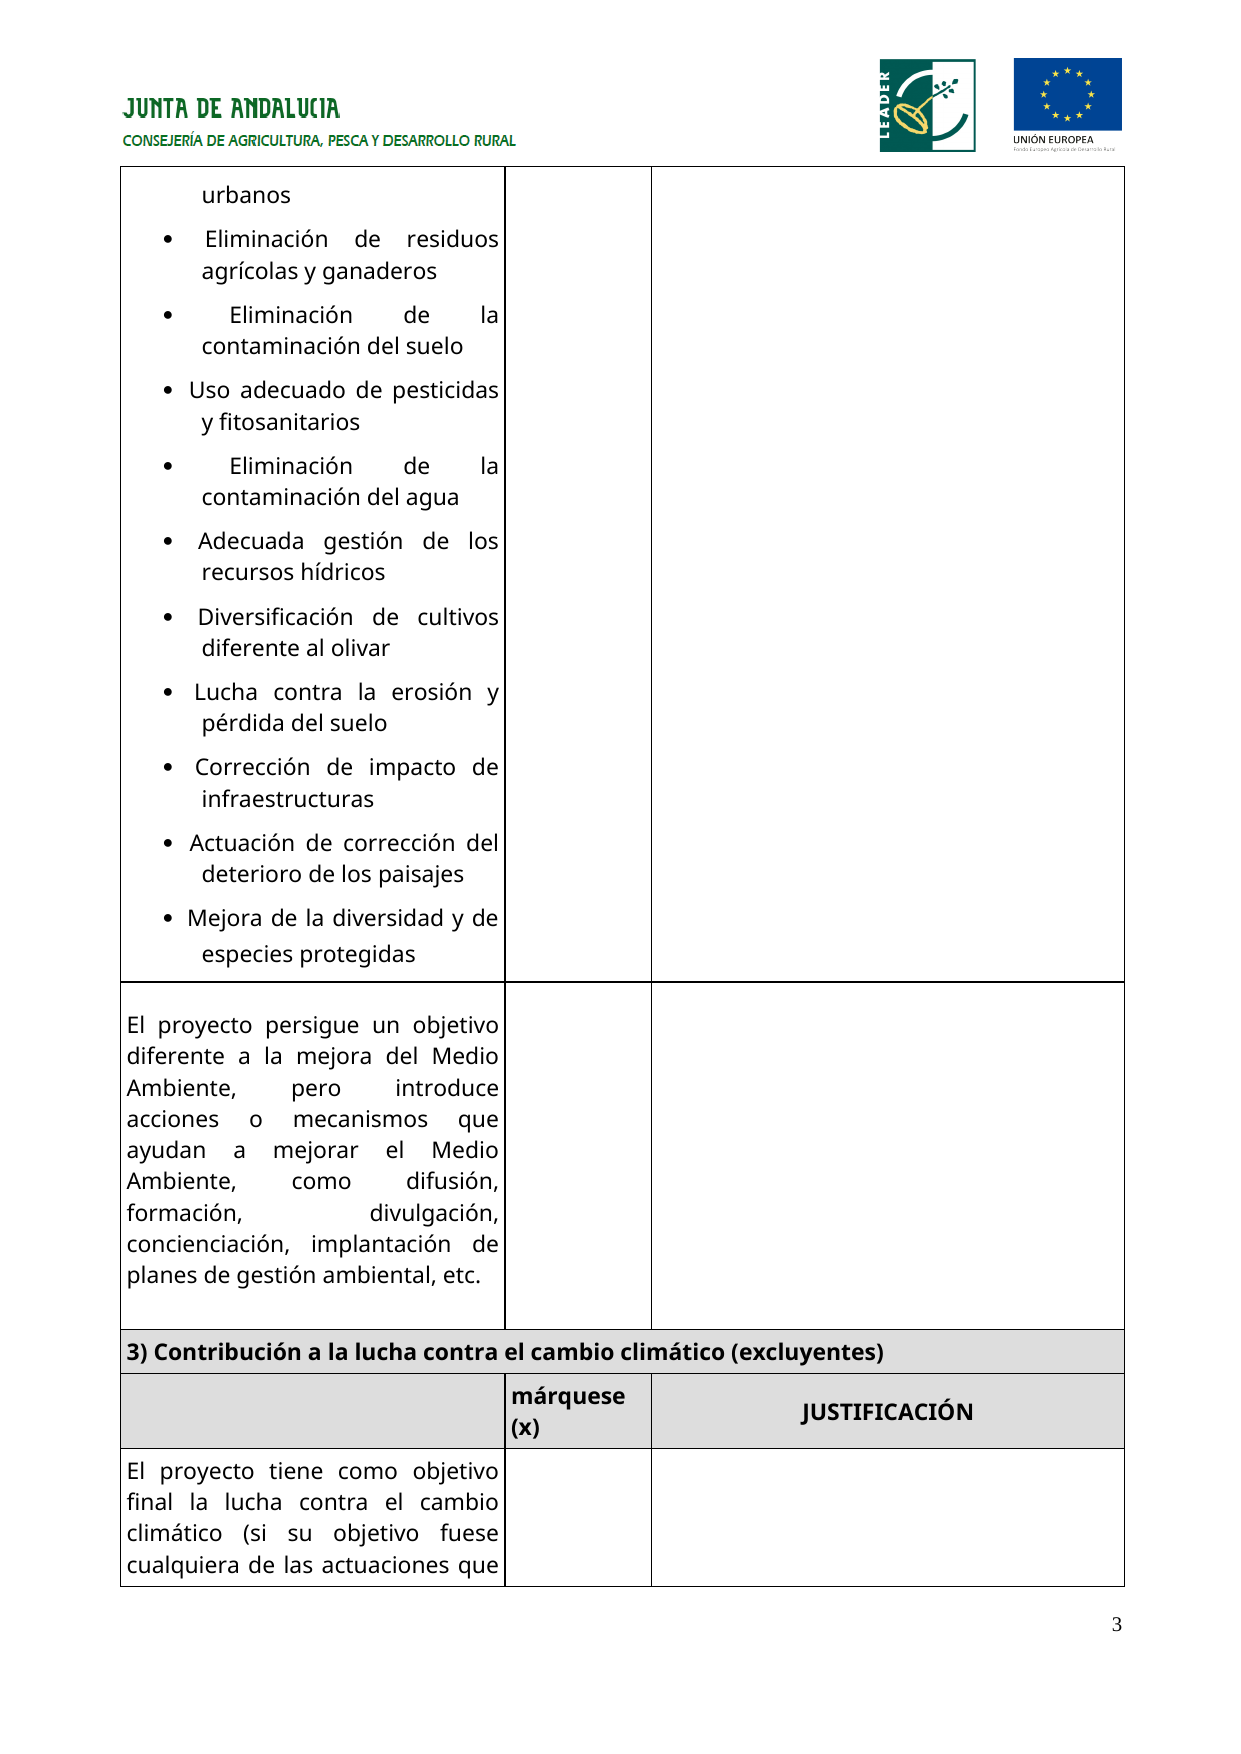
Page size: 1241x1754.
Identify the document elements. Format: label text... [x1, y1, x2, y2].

table_cell márquese (x) [506, 1374, 651, 1448]
table_cell El proyecto tiene como objetivo final la lucha contra el cambio climático (si su objetivo fuese cualquiera de las actuaciones que [121, 1449, 504, 1586]
table_cell [652, 983, 1124, 1329]
table_cell [121, 1374, 504, 1448]
table_cell [506, 983, 651, 1329]
table_cell urbanos · Eliminación de residuos agrícolas y ganaderos · Eliminación de la contaminación del suelo · Uso adecuado de pesticidas y fitosanitarios · Eliminación de la contaminación del agua · Adecuada gestión de los recursos hídricos · Diversificación de cultivos diferente al olivar · Lucha contra la erosión y pérdida del suelo · Corrección de impacto de infraestructuras · Actuación de corrección del deterioro de los paisajes · Mejora de la diversidad y de especies protegidas [121, 167, 504, 981]
table_cell 3) Contribución a la lucha contra el cambio climático (excluyentes) [121, 1330, 1124, 1373]
picture [122, 94, 521, 149]
table_cell El proyecto persigue un objetivo diferente a la mejora del Medio Ambiente, pero introduce acciones o mecanismos que ayudan a mejorar el Medio Ambiente, como difusión, formación, divulgación, concienciación, implantación de planes de gestión ambiental, etc. [121, 983, 504, 1329]
table_cell JUSTIFICACIÓN [652, 1374, 1124, 1448]
picture [1013, 58, 1122, 152]
table_cell [506, 167, 651, 981]
table_cell [506, 1449, 651, 1586]
table_cell [652, 1449, 1124, 1586]
table_cell [652, 167, 1124, 981]
